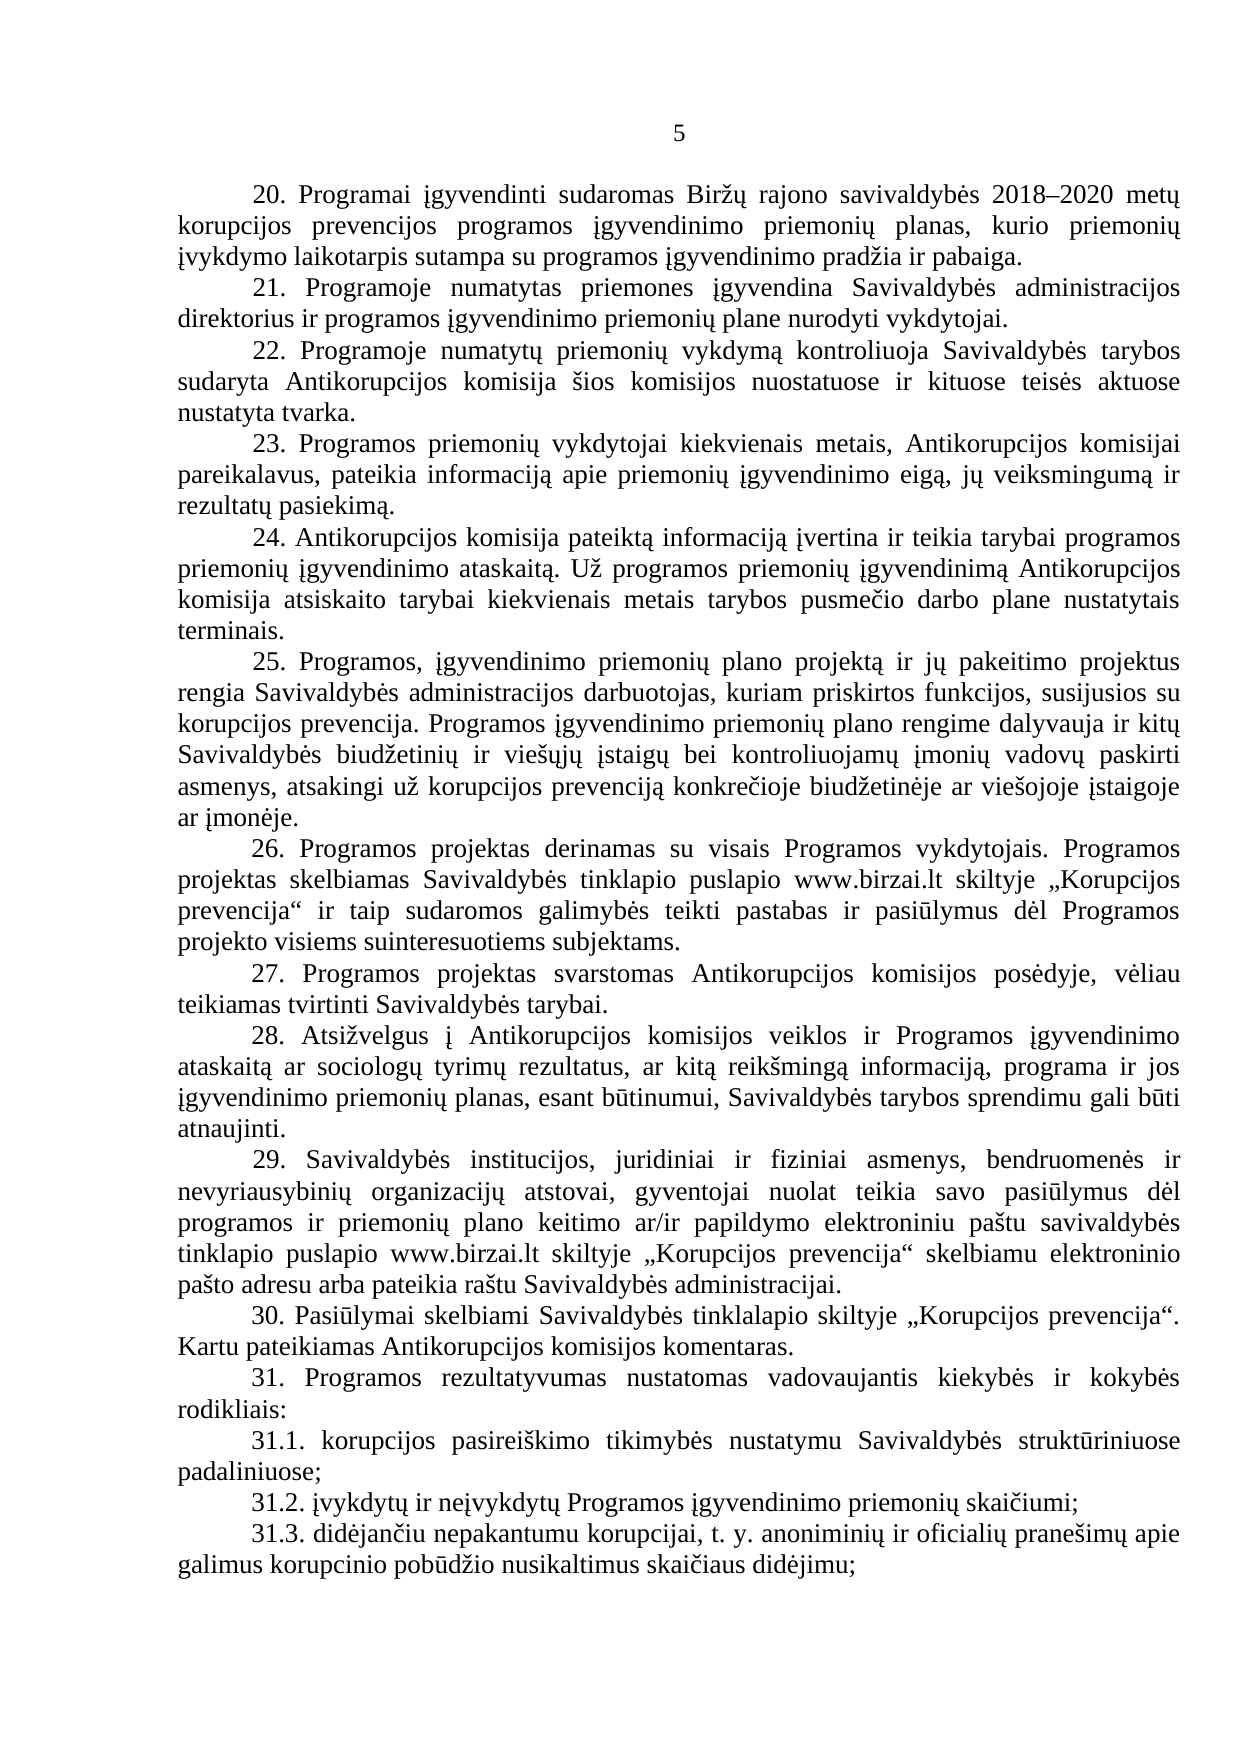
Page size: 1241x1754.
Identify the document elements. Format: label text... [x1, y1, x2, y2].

text 31.2. įvykdytų ir neįvykdytų Programos įgyvendinimo priemonių skaičiumi; [177, 1486, 1181, 1517]
text 20. Programai įgyvendinti sudaromas Biržų rajono savivaldybės 2018–2020 metų korupcijos prevencijos programos įgyvendinimo priemonių planas, kurio priemonių įvykdymo laikotarpis sutampa su programos įgyvendinimo pradžia ir pabaiga. [177, 178, 1181, 271]
text 21. Programoje numatytas priemones įgyvendina Savivaldybės administracijos direktorius ir programos įgyvendinimo priemonių plane nurodyti vykdytojai. [177, 271, 1181, 334]
text 28. Atsižvelgus į Antikorupcijos komisijos veiklos ir Programos įgyvendinimo ataskaitą ar sociologų tyrimų rezultatus, ar kitą reikšmingą informaciją, programa ir jos įgyvendinimo priemonių planas, esant būtinumui, Savivaldybės tarybos sprendimu gali būti atnaujinti. [177, 1019, 1181, 1143]
text 25. Programos, įgyvendinimo priemonių plano projektą ir jų pakeitimo projektus rengia Savivaldybės administracijos darbuotojas, kuriam priskirtos funkcijos, susijusios su korupcijos prevencija. Programos įgyvendinimo priemonių plano rengime dalyvauja ir kitų Savivaldybės biudžetinių ir viešųjų įstaigų bei kontroliuojamų įmonių vadovų paskirti asmenys, atsakingi už korupcijos prevenciją konkrečioje biudžetinėje ar viešojoje įstaigoje ar įmonėje. [177, 645, 1181, 832]
text 22. Programoje numatytų priemonių vykdymą kontroliuoja Savivaldybės tarybos sudaryta Antikorupcijos komisija šios komisijos nuostatuose ir kituose teisės aktuose nustatyta tvarka. [177, 334, 1181, 427]
text 29. Savivaldybės institucijos, juridiniai ir fiziniai asmenys, bendruomenės ir nevyriausybinių organizacijų atstovai, gyventojai nuolat teikia savo pasiūlymus dėl programos ir priemonių plano keitimo ar/ir papildymo elektroniniu paštu savivaldybės tinklapio puslapio www.birzai.lt skiltyje „Korupcijos prevencija“ skelbiamu elektroninio pašto adresu arba pateikia raštu Savivaldybės administracijai. [177, 1143, 1181, 1299]
text 24. Antikorupcijos komisija pateiktą informaciją įvertina ir teikia tarybai programos priemonių įgyvendinimo ataskaitą. Už programos priemonių įgyvendinimą Antikorupcijos komisija atsiskaito tarybai kiekvienais metais tarybos pusmečio darbo plane nustatytais terminais. [177, 521, 1181, 645]
text 26. Programos projektas derinamas su visais Programos vykdytojais. Programos projektas skelbiamas Savivaldybės tinklapio puslapio www.birzai.lt skiltyje „Korupcijos prevencija“ ir taip sudaromos galimybės teikti pastabas ir pasiūlymus dėl Programos projekto visiems suinteresuotiems subjektams. [177, 832, 1181, 957]
text 23. Programos priemonių vykdytojai kiekvienais metais, Antikorupcijos komisijai pareikalavus, pateikia informaciją apie priemonių įgyvendinimo eigą, jų veiksmingumą ir rezultatų pasiekimą. [177, 427, 1181, 521]
text 31. Programos rezultatyvumas nustatomas vadovaujantis kiekybės ir kokybės rodikliais: [177, 1362, 1181, 1424]
text 31.3. didėjančiu nepakantumu korupcijai, t. y. anoniminių ir oficialių pranešimų apie galimus korupcinio pobūdžio nusikaltimus skaičiaus didėjimu; [177, 1517, 1181, 1579]
text 30. Pasiūlymai skelbiami Savivaldybės tinklalapio skiltyje „Korupcijos prevencija“. Kartu pateikiamas Antikorupcijos komisijos komentaras. [177, 1299, 1181, 1362]
text 27. Programos projektas svarstomas Antikorupcijos komisijos posėdyje, vėliau teikiamas tvirtinti Savivaldybės tarybai. [177, 957, 1181, 1019]
text 31.1. korupcijos pasireiškimo tikimybės nustatymu Savivaldybės struktūriniuose padaliniuose; [177, 1424, 1181, 1486]
